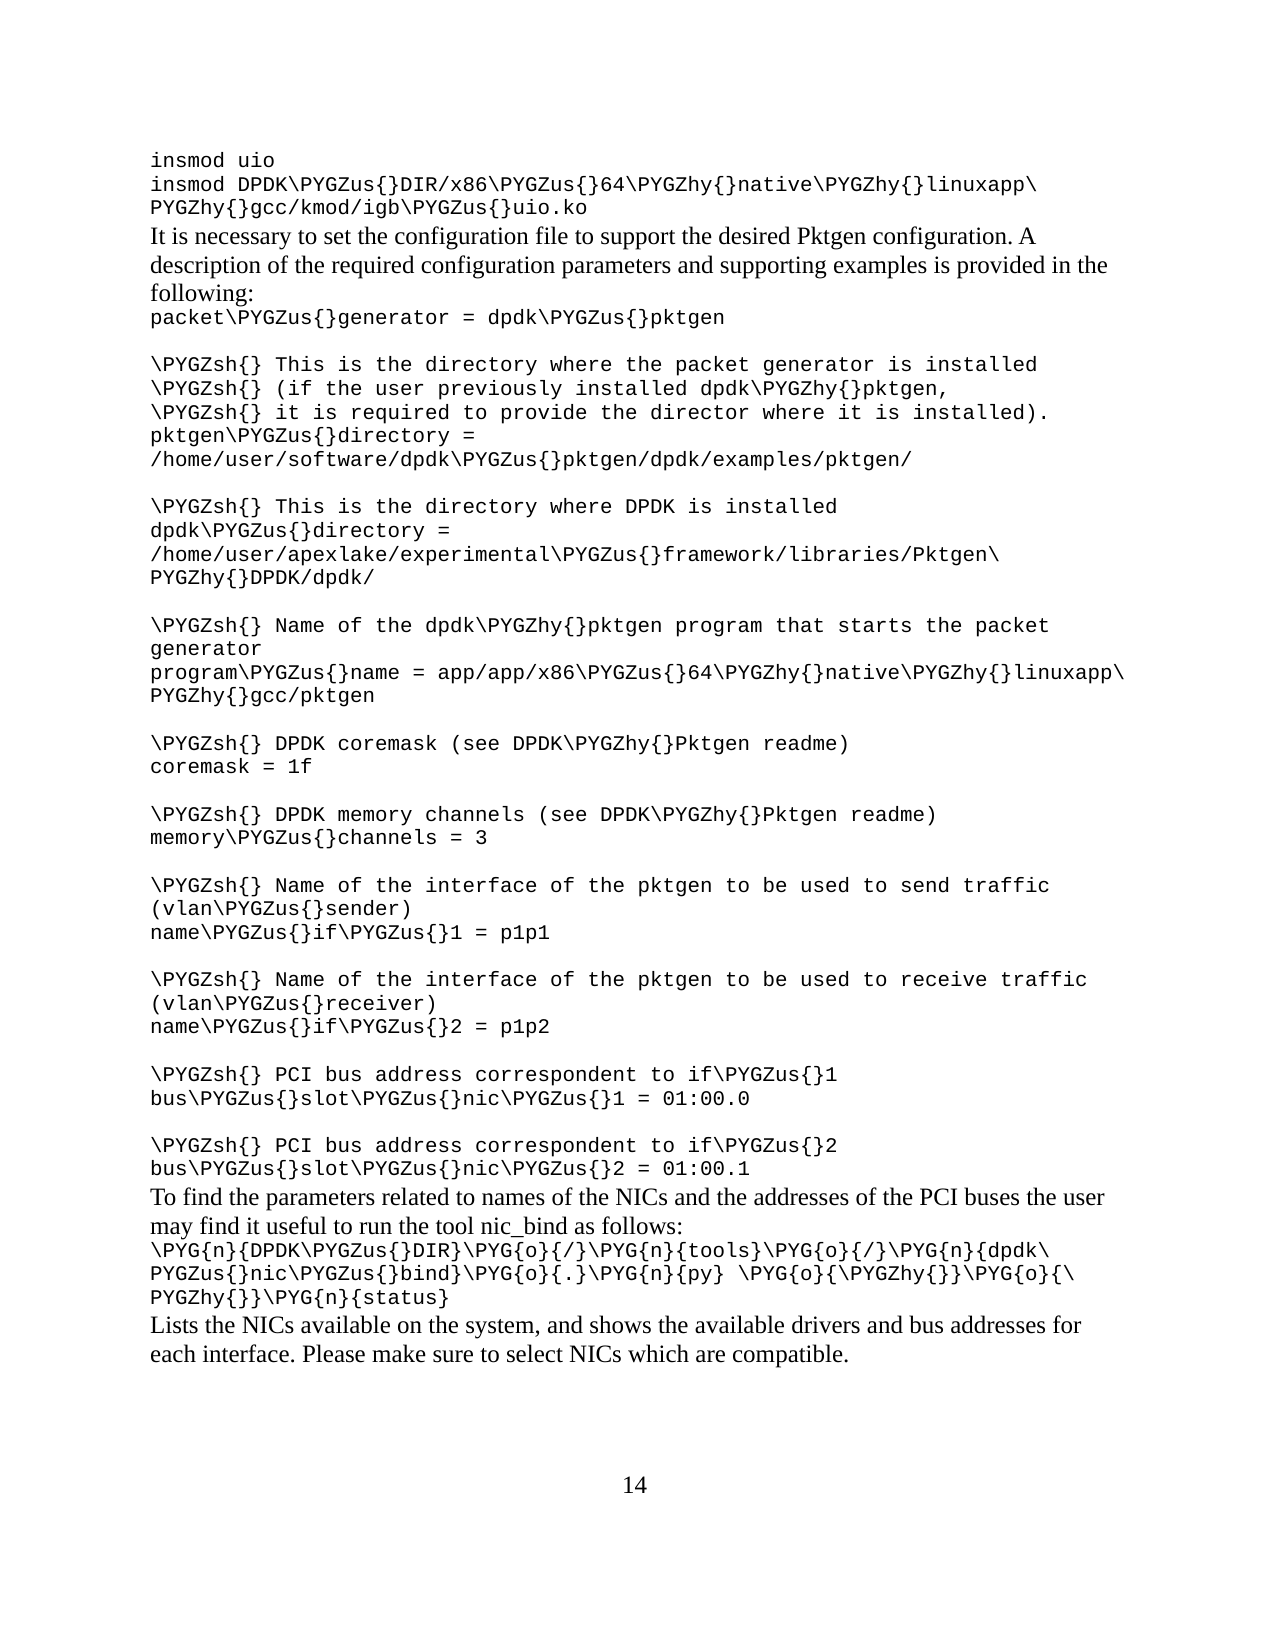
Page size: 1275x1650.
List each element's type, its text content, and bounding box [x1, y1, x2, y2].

text \PYGZsh{} Name of the interface of the pktgen to be used to send traffic (vlan\PYGZus{}sender) [150, 875, 1125, 922]
text \PYGZsh{} This is the directory where the packet generator is installed [150, 354, 1125, 378]
text pktgen\PYGZus{}directory = /home/user/software/dpdk\PYGZus{}pktgen/dpdk/examples/pktgen/ [150, 425, 1125, 473]
text name\PYGZus{}if\PYGZus{}2 = p1p2 [150, 1017, 1125, 1040]
text bus\PYGZus{}slot\PYGZus{}nic\PYGZus{}2 = 01:00.1 [150, 1158, 1125, 1182]
text insmod DPDK\PYGZus{}DIR/x86\PYGZus{}64\PYGZhy{}native\PYGZhy{}linuxapp\PYGZhy{}gcc/kmod/igb\PYGZus{}uio.ko [150, 174, 1125, 221]
text \PYGZsh{} PCI bus address correspondent to if\PYGZus{}2 [150, 1135, 1125, 1158]
text bus\PYGZus{}slot\PYGZus{}nic\PYGZus{}1 = 01:00.0 [150, 1087, 1125, 1111]
text dpdk\PYGZus{}directory = /home/user/apexlake/experimental\PYGZus{}framework/libraries/Pktgen\PYGZhy{}DPDK/dpdk/ [150, 520, 1125, 591]
text \PYGZsh{} DPDK coremask (see DPDK\PYGZhy{}Pktgen readme) [150, 733, 1125, 756]
text insmod uio [150, 150, 1125, 174]
text \PYGZsh{} PCI bus address correspondent to if\PYGZus{}1 [150, 1064, 1125, 1087]
text To find the parameters related to names of the NICs and the addresses of the PCI buses the user may find it useful to run the tool nic_bind as follows: [150, 1182, 1125, 1239]
text \PYGZsh{} DPDK memory channels (see DPDK\PYGZhy{}Pktgen readme) [150, 804, 1125, 827]
text \PYGZsh{} Name of the interface of the pktgen to be used to receive traffic (vlan\PYGZus{}receiver) [150, 969, 1125, 1017]
text \PYGZsh{} This is the directory where DPDK is installed [150, 496, 1125, 520]
text memory\PYGZus{}channels = 3 [150, 827, 1125, 851]
text coremask = 1f [150, 756, 1125, 780]
text It is necessary to set the configuration file to support the desired Pktgen configuration. A description of the required configuration parameters and supporting examples is provided in the following: [150, 221, 1125, 307]
text \PYG{n}{DPDK\PYGZus{}DIR}\PYG{o}{/}\PYG{n}{tools}\PYG{o}{/}\PYG{n}{dpdk\PYGZus{}nic\PYGZus{}bind}\PYG{o}{.}\PYG{n}{py} \PYG{o}{\PYGZhy{}}\PYG{o}{\PYGZhy{}}\PYG{n}{status} [150, 1239, 1125, 1311]
text \PYGZsh{} (if the user previously installed dpdk\PYGZhy{}pktgen, [150, 378, 1125, 402]
text packet\PYGZus{}generator = dpdk\PYGZus{}pktgen [150, 307, 1125, 331]
text Lists the NICs available on the system, and shows the available drivers and bus addresses for each interface. Please make sure to select NICs which are compatible. [150, 1311, 1125, 1368]
text \PYGZsh{} it is required to provide the director where it is installed). [150, 402, 1125, 425]
text program\PYGZus{}name = app/app/x86\PYGZus{}64\PYGZhy{}native\PYGZhy{}linuxapp\PYGZhy{}gcc/pktgen [150, 662, 1125, 709]
text \PYGZsh{} Name of the dpdk\PYGZhy{}pktgen program that starts the packet generator [150, 614, 1125, 662]
text name\PYGZus{}if\PYGZus{}1 = p1p1 [150, 922, 1125, 946]
